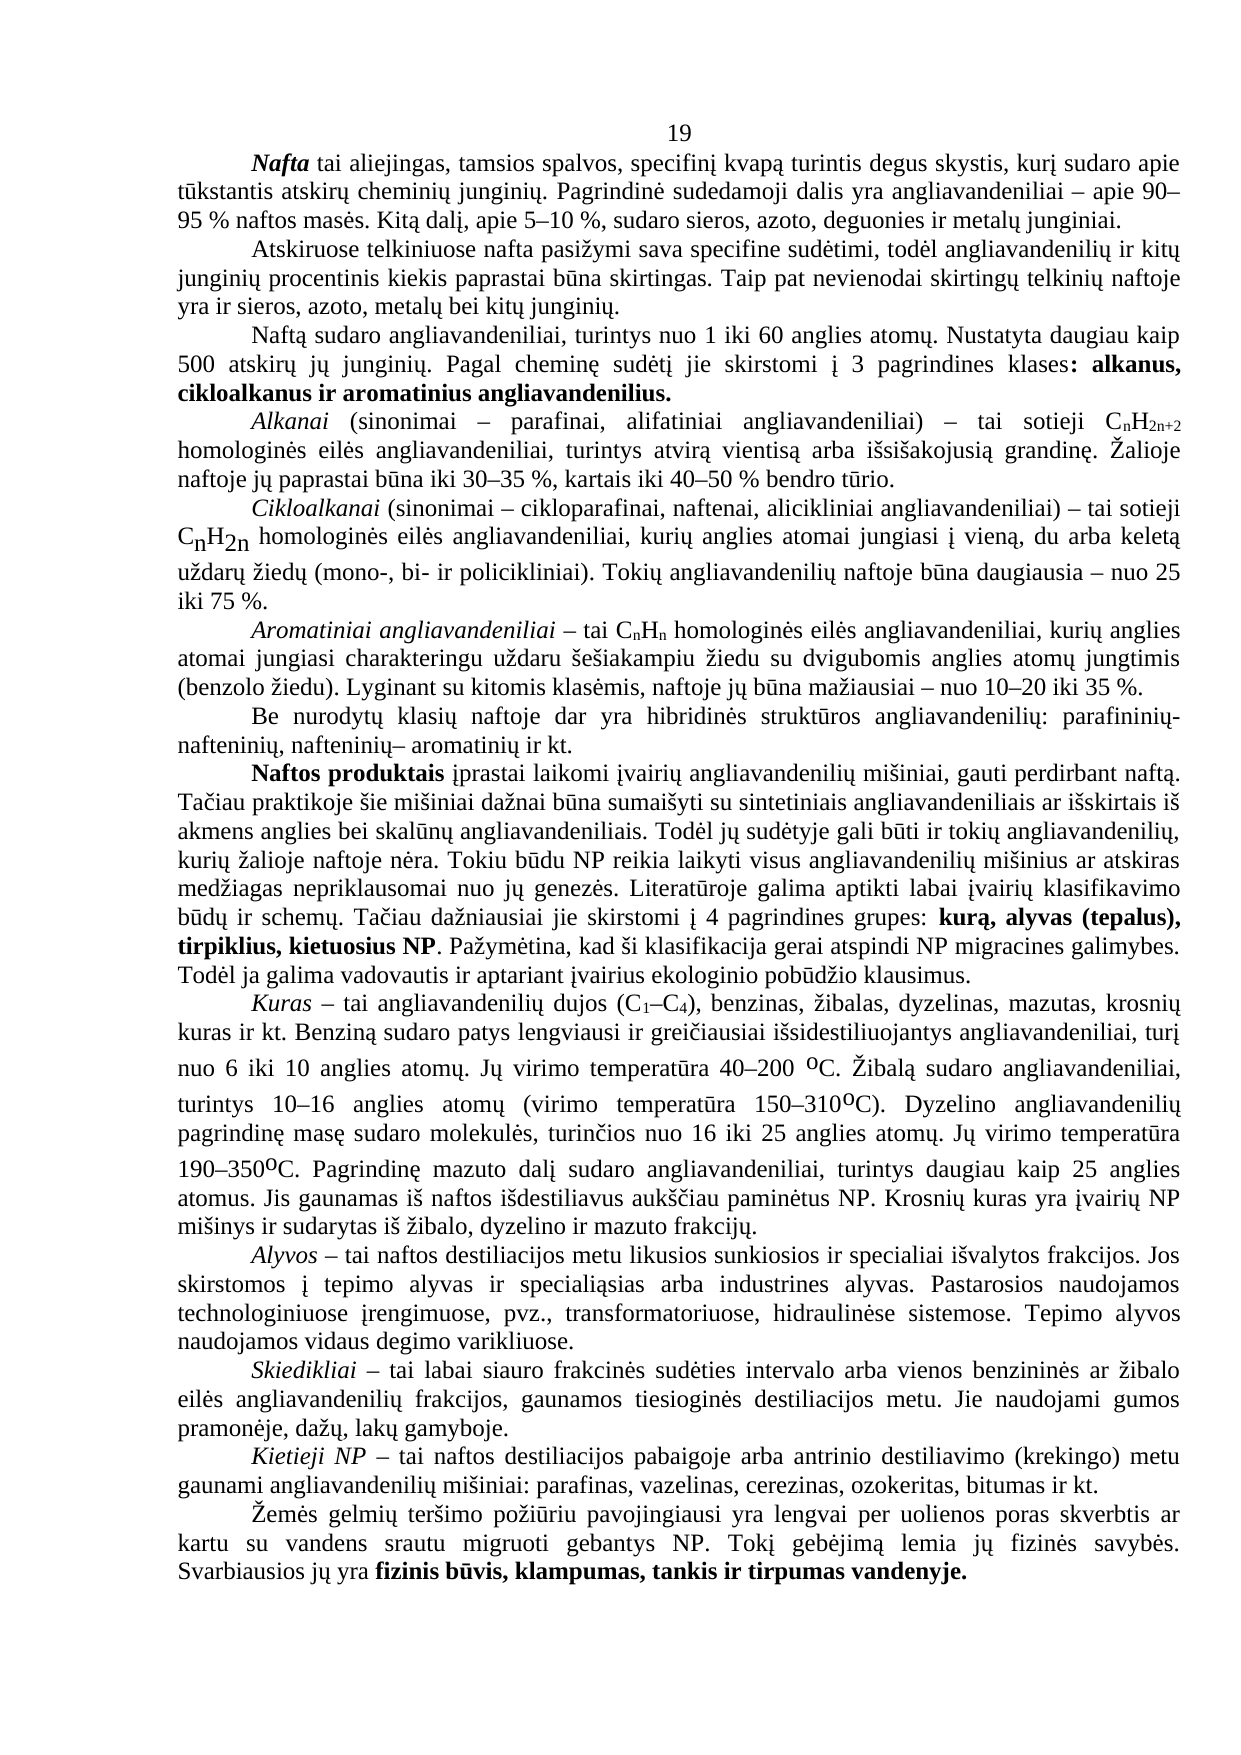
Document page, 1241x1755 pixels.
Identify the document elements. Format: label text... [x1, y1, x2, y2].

text Atskiruose telkiniuose nafta pasižymi sava specifine sudėtimi, todėl angliavandenilių ir kitų junginių procentinis kiekis paprastai būna skirtingas. Taip pat nevienodai skirtingų telkinių naftoje yra ir sieros, azoto, metalų bei kitų junginių. [177, 234, 1181, 320]
text Alkanai (sinonimai – parafinai, alifatiniai angliavandeniliai) – tai sotieji CnH2n+2 homologinės eilės angliavandeniliai, turintys atvirą vientisą arba išsišakojusią grandinę. Žalioje naftoje jų paprastai būna iki 30–35 %, kartais iki 40–50 % bendro tūrio. [177, 406, 1181, 493]
text Nafta tai aliejingas, tamsios spalvos, specifinį kvapą turintis degus skystis, kurį sudaro apie tūkstantis atskirų cheminių junginių. Pagrindinė sudedamoji dalis yra angliavandeniliai – apie 90–95 % naftos masės. Kitą dalį, apie 5–10 %, sudaro sieros, azoto, deguonies ir metalų junginiai. [177, 148, 1181, 234]
text Žemės gelmių teršimo požiūriu pavojingiausi yra lengvai per uolienos poras skverbtis ar kartu su vandens srautu migruoti gebantys NP. Tokį gebėjimą lemia jų fizinės savybės. Svarbiausios jų yra fizinis būvis, klampumas, tankis ir tirpumas vandenyje. [177, 1499, 1181, 1585]
text Be nurodytų klasių naftoje dar yra hibridinės struktūros angliavandenilių: parafininių-nafteninių, nafteninių– aromatinių ir kt. [177, 701, 1181, 758]
text Aromatiniai angliavandeniliai – tai CnHn homologinės eilės angliavandeniliai, kurių anglies atomai jungiasi charakteringu uždaru šešiakampiu žiedu su dvigubomis anglies atomų jungtimis (benzolo žiedu). Lyginant su kitomis klasėmis, naftoje jų būna mažiausiai – nuo 10–20 iki 35 %. [177, 615, 1181, 701]
text Kietieji NP – tai naftos destiliacijos pabaigoje arba antrinio destiliavimo (krekingo) metu gaunami angliavandenilių mišiniai: parafinas, vazelinas, cerezinas, ozokeritas, bitumas ir kt. [177, 1441, 1181, 1499]
text Naftą sudaro angliavandeniliai, turintys nuo 1 iki 60 anglies atomų. Nustatyta daugiau kaip 500 atskirų jų junginių. Pagal cheminę sudėtį jie skirstomi į 3 pagrindines klases: alkanus, cikloalkanus ir aromatinius angliavandenilius. [177, 320, 1181, 406]
text Naftos produktais įprastai laikomi įvairių angliavandenilių mišiniai, gauti perdirbant naftą. Tačiau praktikoje šie mišiniai dažnai būna sumaišyti su sintetiniais angliavandeniliais ar išskirtais iš akmens anglies bei skalūnų angliavandeniliais. Todėl jų sudėtyje gali būti ir tokių angliavandenilių, kurių žalioje naftoje nėra. Tokiu būdu NP reikia laikyti visus angliavandenilių mišinius ar atskiras medžiagas nepriklausomai nuo jų genezės. Literatūroje galima aptikti labai įvairių klasifikavimo būdų ir schemų. Tačiau dažniausiai jie skirstomi į 4 pagrindines grupes: kurą, alyvas (tepalus), tirpiklius, kietuosius NP. Pažymėtina, kad ši klasifikacija gerai atspindi NP migracines galimybes. Todėl ja galima vadovautis ir aptariant įvairius ekologinio pobūdžio klausimus. [177, 758, 1181, 988]
text Alyvos – tai naftos destiliacijos metu likusios sunkiosios ir specialiai išvalytos frakcijos. Jos skirstomos į tepimo alyvas ir specialiąsias arba industrines alyvas. Pastarosios naudojamos technologiniuose įrengimuose, pvz., transformatoriuose, hidraulinėse sistemose. Tepimo alyvos naudojamos vidaus degimo varikliuose. [177, 1240, 1181, 1355]
text Kuras – tai angliavandenilių dujos (C1–C4), benzinas, žibalas, dyzelinas, mazutas, krosnių kuras ir kt. Benziną sudaro patys lengviausi ir greičiausiai išsidestiliuojantys angliavandeniliai, turį nuo 6 iki 10 anglies atomų. Jų virimo temperatūra 40–200 oC. Žibalą sudaro angliavandeniliai, turintys 10–16 anglies atomų (virimo temperatūra 150–310oC). Dyzelino angliavandenilių pagrindinę masę sudaro molekulės, turinčios nuo 16 iki 25 anglies atomų. Jų virimo temperatūra 190–350oC. Pagrindinę mazuto dalį sudaro angliavandeniliai, turintys daugiau kaip 25 anglies atomus. Jis gaunamas iš naftos išdestiliavus aukščiau paminėtus NP. Krosnių kuras yra įvairių NP mišinys ir sudarytas iš žibalo, dyzelino ir mazuto frakcijų. [177, 988, 1181, 1240]
text Skiedikliai – tai labai siauro frakcinės sudėties intervalo arba vienos benzininės ar žibalo eilės angliavandenilių frakcijos, gaunamos tiesioginės destiliacijos metu. Jie naudojami gumos pramonėje, dažų, lakų gamyboje. [177, 1355, 1181, 1441]
text Cikloalkanai (sinonimai – cikloparafinai, naftenai, alicikliniai angliavandeniliai) – tai sotieji CnH2n homologinės eilės angliavandeniliai, kurių anglies atomai jungiasi į vieną, du arba keletą uždarų žiedų (mono-, bi- ir policikliniai). Tokių angliavandenilių naftoje būna daugiausia – nuo 25 iki 75 %. [177, 493, 1181, 615]
